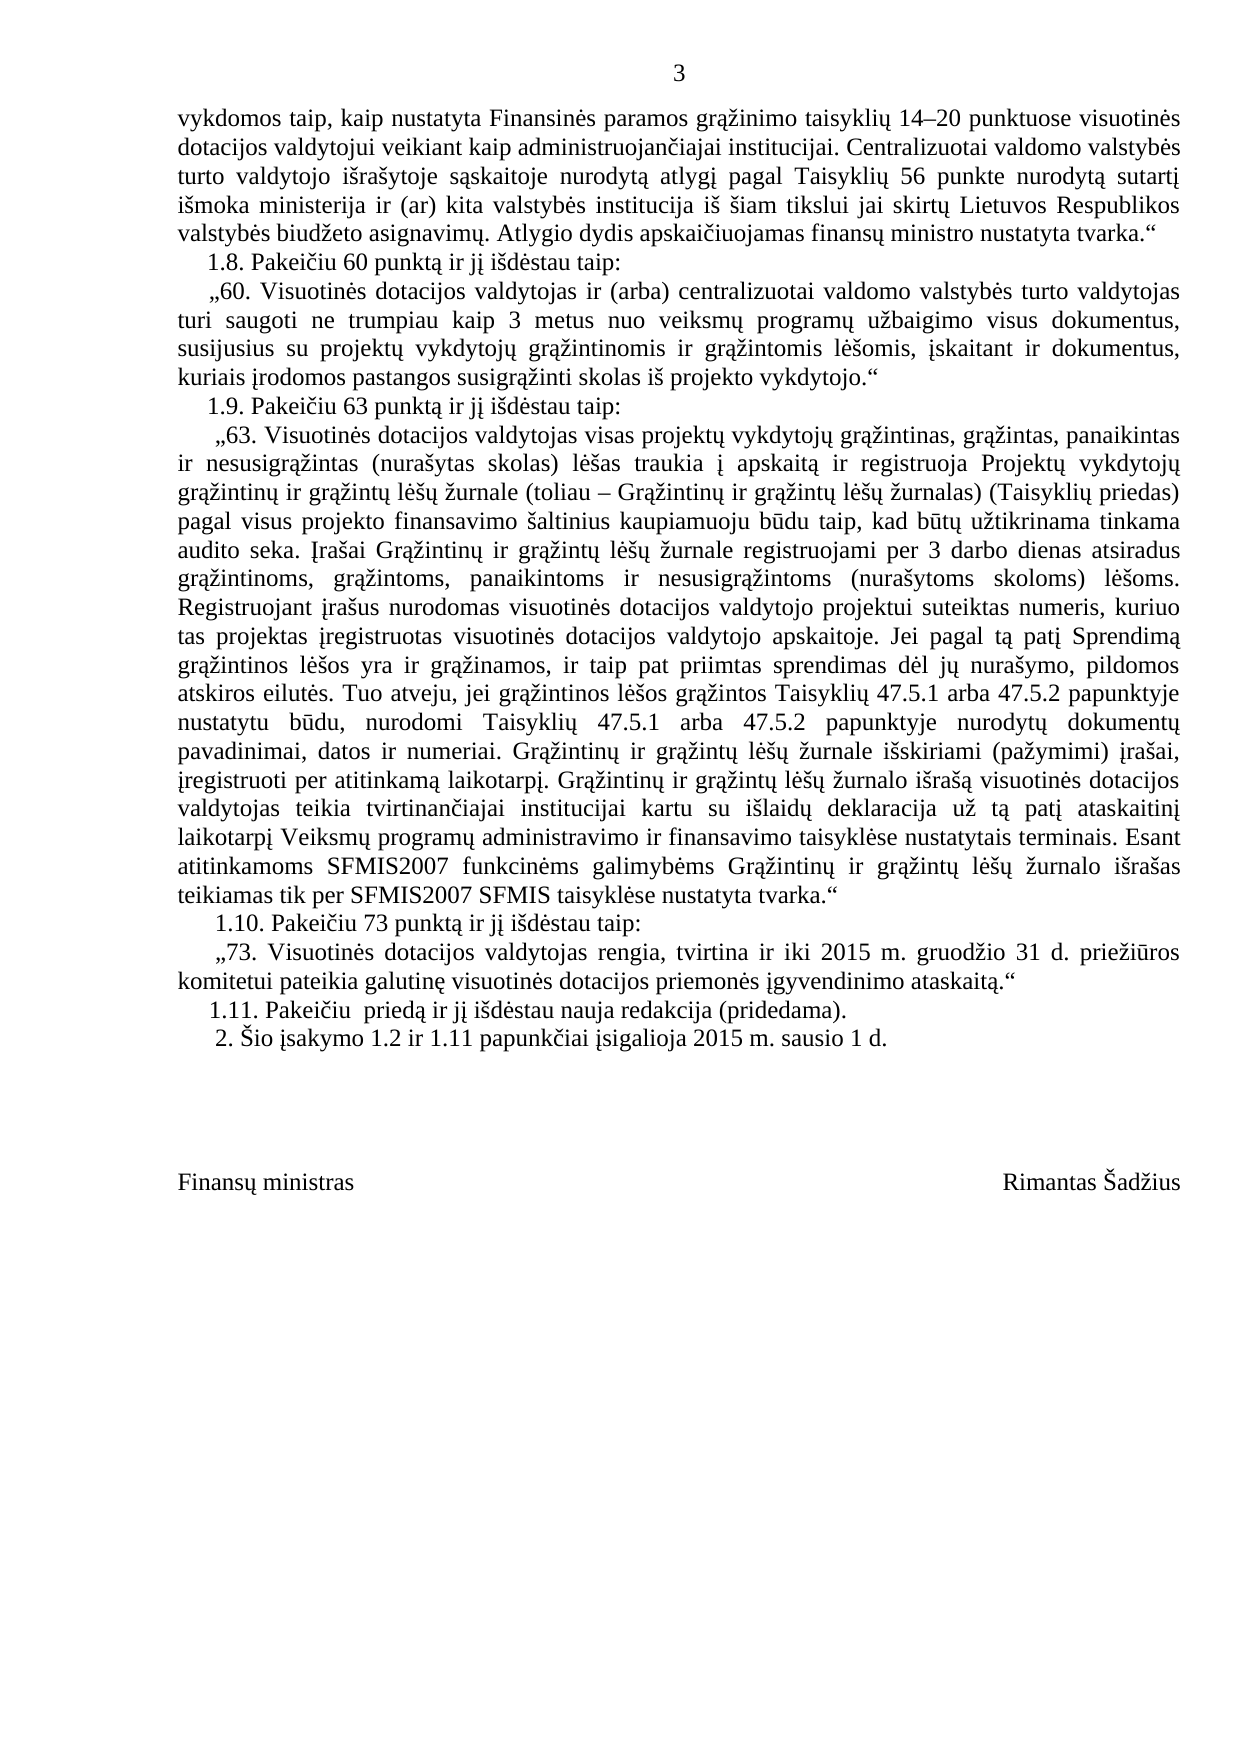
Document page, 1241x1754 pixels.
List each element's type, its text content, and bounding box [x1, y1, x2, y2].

text „63. Visuotinės dotacijos valdytojas visas projektų vykdytojų grąžintinas, grąžintas, panaikintas ir nesusigrąžintas (nurašytas skolas) lėšas traukia į apskaitą ir registruoja Projektų vykdytojų grąžintinų ir grąžintų lėšų žurnale (toliau – Grąžintinų ir grąžintų lėšų žurnalas) (Taisyklių priedas) pagal visus projekto finansavimo šaltinius kaupiamuoju būdu taip, kad būtų užtikrinama tinkama audito seka. Įrašai Grąžintinų ir grąžintų lėšų žurnale registruojami per 3 darbo dienas atsiradus grąžintinoms, grąžintoms, panaikintoms ir nesusigrąžintoms (nurašytoms skoloms) lėšoms. Registruojant įrašus nurodomas visuotinės dotacijos valdytojo projektui suteiktas numeris, kuriuo tas projektas įregistruotas visuotinės dotacijos valdytojo apskaitoje. Jei pagal tą patį Sprendimą grąžintinos lėšos yra ir grąžinamos, ir taip pat priimtas sprendimas dėl jų nurašymo, pildomos atskiros eilutės. Tuo atveju, jei grąžintinos lėšos grąžintos Taisyklių 47.5.1 arba 47.5.2 papunktyje nustatytu būdu, nurodomi Taisyklių 47.5.1 arba 47.5.2 papunktyje nurodytų dokumentų pavadinimai, datos ir numeriai. Grąžintinų ir grąžintų lėšų žurnale išskiriami (pažymimi) įrašai, įregistruoti per atitinkamą laikotarpį. Grąžintinų ir grąžintų lėšų žurnalo išrašą visuotinės dotacijos valdytojas teikia tvirtinančiajai institucijai kartu su išlaidų deklaracija už tą patį ataskaitinį laikotarpį Veiksmų programų administravimo ir finansavimo taisyklėse nustatytais terminais. Esant atitinkamoms SFMIS2007 funkcinėms galimybėms Grąžintinų ir grąžintų lėšų žurnalo išrašas teikiamas tik per SFMIS2007 SFMIS taisyklėse nustatyta tvarka.“ [177, 420, 1181, 908]
text 1.8. Pakeičiu 60 punktą ir jį išdėstau taip: [207, 247, 1181, 276]
text 1.9. Pakeičiu 63 punktą ir jį išdėstau taip: [207, 391, 1181, 420]
text 1.10. Pakeičiu 73 punktą ir jį išdėstau taip: [214, 908, 1181, 937]
text 2. Šio įsakymo 1.2 ir 1.11 papunkčiai įsigalioja 2015 m. sausio 1 d. [215, 1023, 1181, 1052]
text vykdomos taip, kaip nustatyta Finansinės paramos grąžinimo taisyklių 14–20 punktuose visuotinės dotacijos valdytojui veikiant kaip administruojančiajai institucijai. Centralizuotai valdomo valstybės turto valdytojo išrašytoje sąskaitoje nurodytą atlygį pagal Taisyklių 56 punkte nurodytą sutartį išmoka ministerija ir (ar) kita valstybės institucija iš šiam tikslui jai skirtų Lietuvos Respublikos valstybės biudžeto asignavimų. Atlygio dydis apskaičiuojamas finansų ministro nustatyta tvarka.“ [177, 103, 1181, 247]
text Finansų ministras Rimantas Šadžius [177, 1167, 1181, 1196]
text 1.11. Pakeičiu priedą ir jį išdėstau nauja redakcija (pridedama). [177, 995, 1181, 1023]
text „73. Visuotinės dotacijos valdytojas rengia, tvirtina ir iki 2015 m. gruodžio 31 d. priežiūros komitetui pateikia galutinę visuotinės dotacijos priemonės įgyvendinimo ataskaitą.“ [177, 937, 1181, 995]
text „60. Visuotinės dotacijos valdytojas ir (arba) centralizuotai valdomo valstybės turto valdytojas turi saugoti ne trumpiau kaip 3 metus nuo veiksmų programų užbaigimo visus dokumentus, susijusius su projektų vykdytojų grąžintinomis ir grąžintomis lėšomis, įskaitant ir dokumentus, kuriais įrodomos pastangos susigrąžinti skolas iš projekto vykdytojo.“ [177, 276, 1181, 391]
